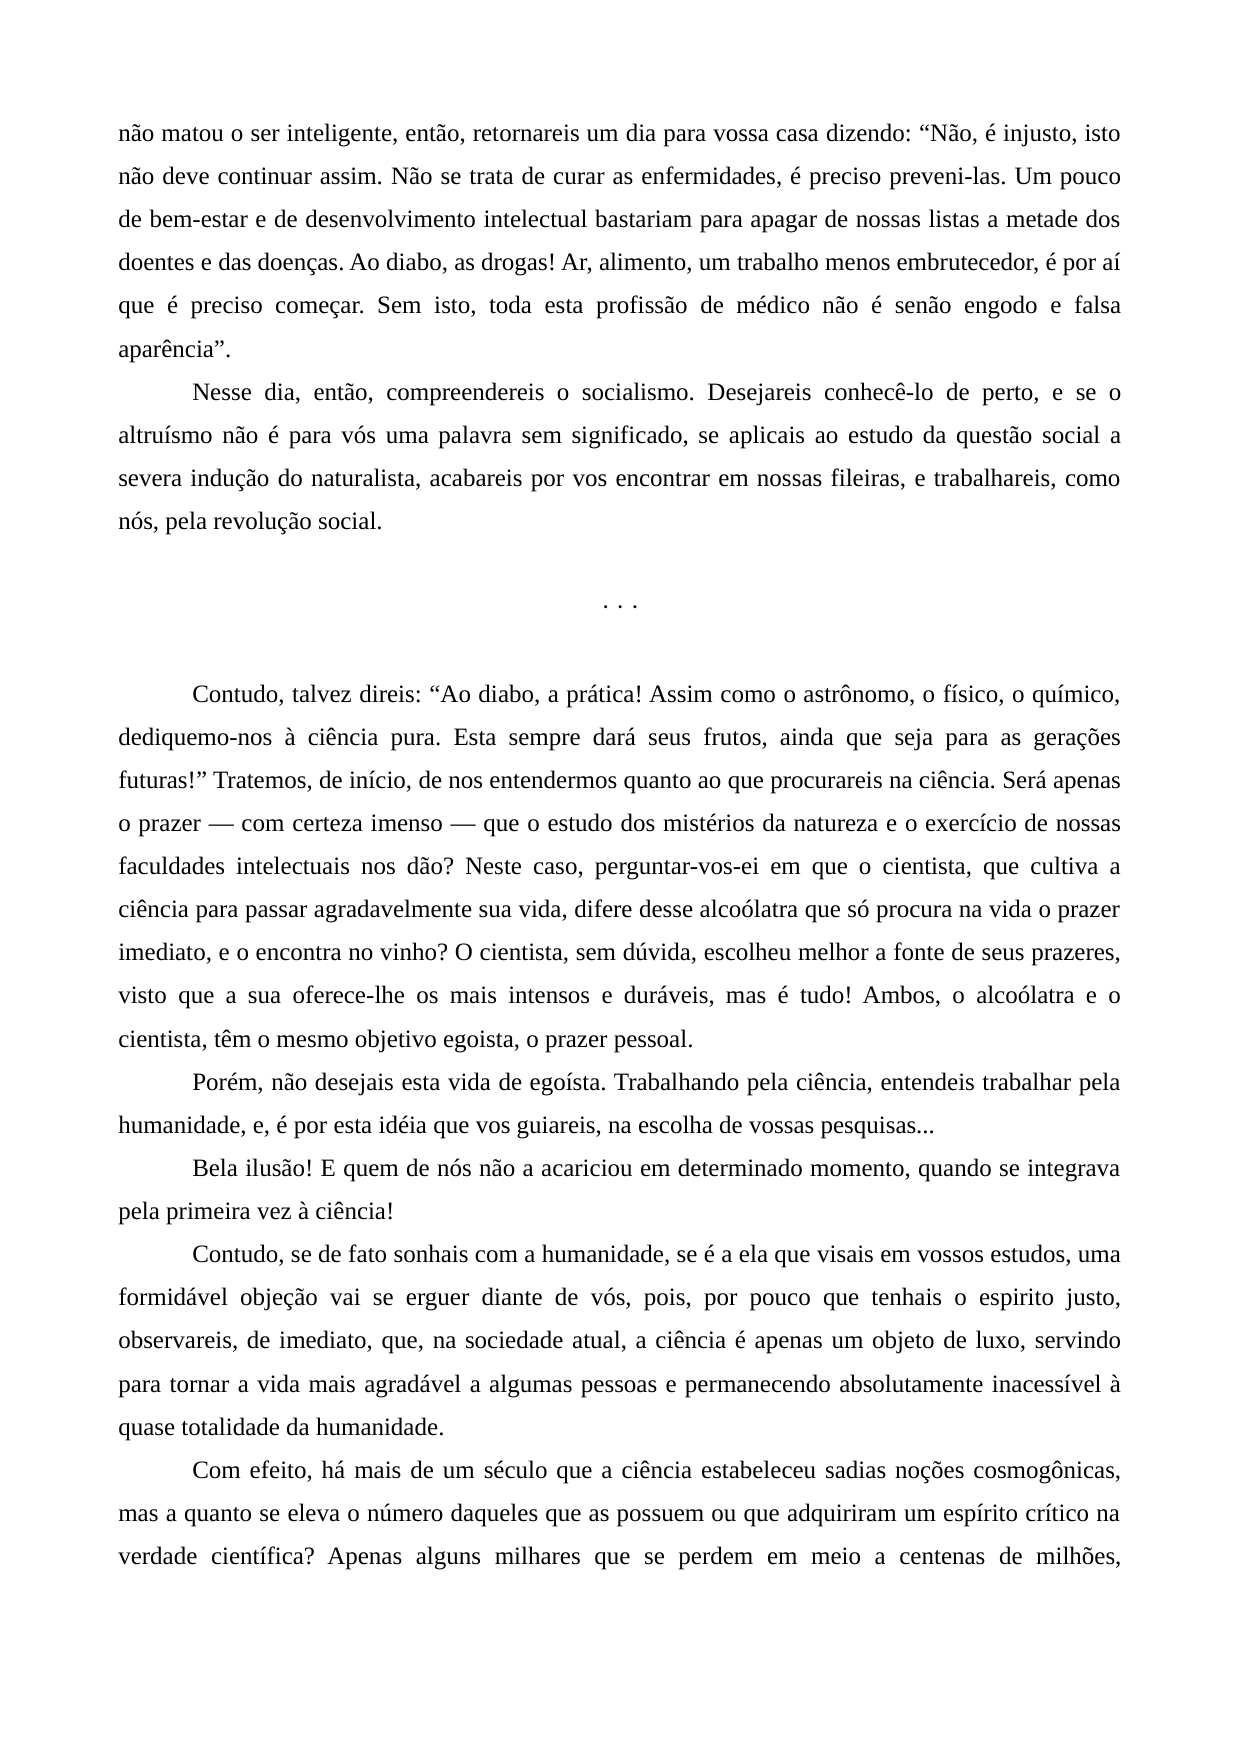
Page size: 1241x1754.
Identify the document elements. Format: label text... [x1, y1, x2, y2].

text Com efeito, há mais de um século que a ciência estabeleceu sadias noções cosmogônicas, mas a quanto se eleva o número daqueles que as possuem ou que adquiriram um espírito crítico na verdade científica? Apenas alguns milhares que se perdem em meio a centenas de milhões, [118, 1455, 1122, 1570]
text Bela ilusão! E quem de nós não a acariciou em determinado momento, quando se integrava pela primeira vez à ciência! [118, 1153, 1122, 1225]
text · · · [118, 592, 1122, 621]
text Contudo, talvez direis: “Ao diabo, a prática! Assim como o astrônomo, o físico, o químico, dediquemo-nos à ciência pura. Esta sempre dará seus frutos, ainda que seja para as gerações futuras!” Tratemos, de início, de nos entendermos quanto ao que procurareis na ciência. Será apenas o prazer — com certeza imenso — que o estudo dos mistérios da natureza e o exercício de nossas faculdades intelectuais nos dão? Neste caso, perguntar-vos-ei em que o cientista, que cultiva a ciência para passar agradavelmente sua vida, difere desse alcoólatra que só procura na vida o prazer imediato, e o encontra no vinho? O cientista, sem dúvida, escolheu melhor a fonte de seus prazeres, visto que a sua oferece-lhe os mais intensos e duráveis, mas é tudo! Ambos, o alcoólatra e o cientista, têm o mesmo objetivo egoista, o prazer pessoal. [118, 679, 1122, 1052]
text Porém, não desejais esta vida de egoísta. Trabalhando pela ciência, entendeis trabalhar pela humanidade, e, é por esta idéia que vos guiareis, na escolha de vossas pesquisas... [118, 1067, 1122, 1139]
text não matou o ser inteligente, então, retornareis um dia para vossa casa dizendo: “Não, é injusto, isto não deve continuar assim. Não se trata de curar as enfermidades, é preciso preveni-las. Um pouco de bem-estar e de desenvolvimento intelectual bastariam para apagar de nossas listas a metade dos doentes e das doenças. Ao diabo, as drogas! Ar, alimento, um trabalho menos embrutecedor, é por aí que é preciso começar. Sem isto, toda esta profissão de médico não é senão engodo e falsa aparência”. [118, 118, 1122, 362]
text Contudo, se de fato sonhais com a humanidade, se é a ela que visais em vossos estudos, uma formidável objeção vai se erguer diante de vós, pois, por pouco que tenhais o espirito justo, observareis, de imediato, que, na sociedade atual, a ciência é apenas um objeto de luxo, servindo para tornar a vida mais agradável a algumas pessoas e permanecendo absolutamente inacessível à quase totalidade da humanidade. [118, 1239, 1122, 1441]
text Nesse dia, então, compreendereis o socialismo. Desejareis conhecê-lo de perto, e se o altruísmo não é para vós uma palavra sem significado, se aplicais ao estudo da questão social a severa indução do naturalista, acabareis por vos encontrar em nossas fileiras, e trabalhareis, como nós, pela revolução social. [118, 377, 1122, 535]
